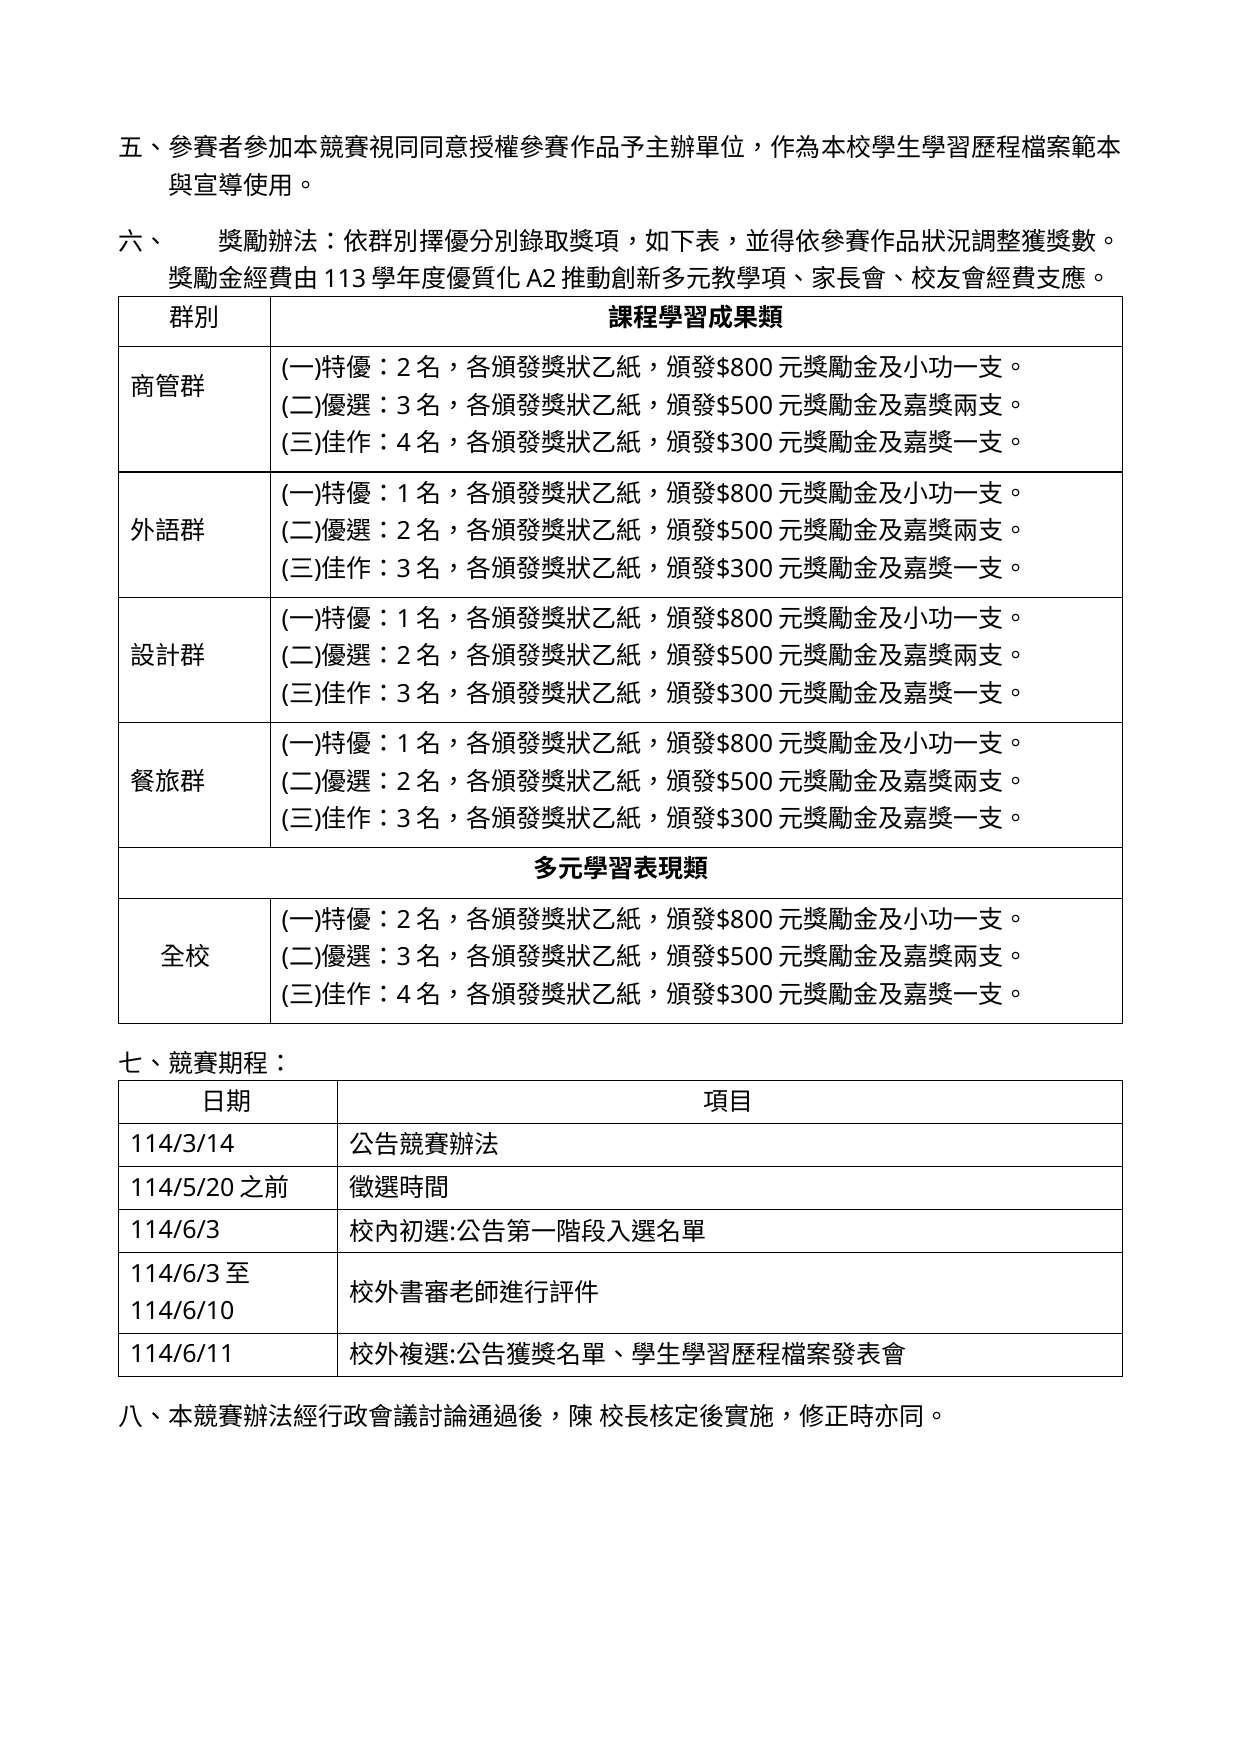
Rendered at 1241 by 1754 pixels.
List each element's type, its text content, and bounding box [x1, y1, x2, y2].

table_cell 校外複選:公告獲獎名單、學生學習歷程檔案發表會 [338, 1334, 1122, 1376]
table_header 課程學習成果類 [271, 297, 1122, 346]
table_cell (一)特優：2名，各頒發獎狀乙紙，頒發$800元獎勵金及小功一支。 (二)優選：3名，各頒發獎狀乙紙，頒發$500元獎勵金及嘉獎兩支。 (三)佳作：4名，各頒發獎狀乙紙，頒發$300元獎勵金及嘉獎一支。 [271, 899, 1122, 1023]
list 獎勵辦法：依群別擇優分別錄取獎項，如下表，並得依參賽作品狀況調整獲獎數。獎勵金經費由113學年度優質化A2推動創新多元教學項、家長會、校友會經費支應。 [118, 221, 1122, 296]
table_cell 校外書審老師進行評件 [338, 1253, 1122, 1333]
table_cell 全校 [119, 899, 270, 1023]
table_header 項目 [338, 1081, 1122, 1123]
table_cell 設計群 [119, 598, 270, 722]
table_cell (一)特優：1名，各頒發獎狀乙紙，頒發$800元獎勵金及小功一支。 (二)優選：2名，各頒發獎狀乙紙，頒發$500元獎勵金及嘉獎兩支。 (三)佳作：3名，各頒發獎狀乙紙，頒發$300元獎勵金及嘉獎一支。 [271, 598, 1122, 722]
list 競賽期程： [118, 1043, 1122, 1080]
table_cell (一)特優：1名，各頒發獎狀乙紙，頒發$800元獎勵金及小功一支。 (二)優選：2名，各頒發獎狀乙紙，頒發$500元獎勵金及嘉獎兩支。 (三)佳作：3名，各頒發獎狀乙紙，頒發$300元獎勵金及嘉獎一支。 [271, 473, 1122, 597]
list 參賽者參加本競賽視同同意授權參賽作品予主辦單位，作為本校學生學習歷程檔案範本與宣導使用。 [118, 127, 1122, 202]
table_cell 114/6/3 [119, 1210, 337, 1252]
table_cell 114/6/11 [119, 1334, 337, 1376]
table_cell 公告競賽辦法 [338, 1124, 1122, 1166]
table_cell 多元學習表現類 [119, 848, 1122, 898]
table_cell 外語群 [119, 473, 270, 597]
table_header 群別 [119, 297, 270, 346]
table_header 日期 [119, 1081, 337, 1123]
table_cell (一)特優：1名，各頒發獎狀乙紙，頒發$800元獎勵金及小功一支。 (二)優選：2名，各頒發獎狀乙紙，頒發$500元獎勵金及嘉獎兩支。 (三)佳作：3名，各頒發獎狀乙紙，頒發$300元獎勵金及嘉獎一支。 [271, 723, 1122, 847]
table_cell 114/5/20之前 [119, 1167, 337, 1209]
table_cell 114/3/14 [119, 1124, 337, 1166]
table_cell 114/6/3至 114/6/10 [119, 1253, 337, 1333]
table_cell 校內初選:公告第一階段入選名單 [338, 1210, 1122, 1252]
table_cell 餐旅群 [119, 723, 270, 847]
table_cell (一)特優：2名，各頒發獎狀乙紙，頒發$800元獎勵金及小功一支。 (二)優選：3名，各頒發獎狀乙紙，頒發$500元獎勵金及嘉獎兩支。 (三)佳作：4名，各頒發獎狀乙紙，頒發$300元獎勵金及嘉獎一支。 [271, 347, 1122, 471]
list 本競賽辦法經行政會議討論通過後，陳 校長核定後實施，修正時亦同。 [118, 1396, 1122, 1433]
table_cell 徵選時間 [338, 1167, 1122, 1209]
table_cell 商管群 [119, 347, 270, 471]
